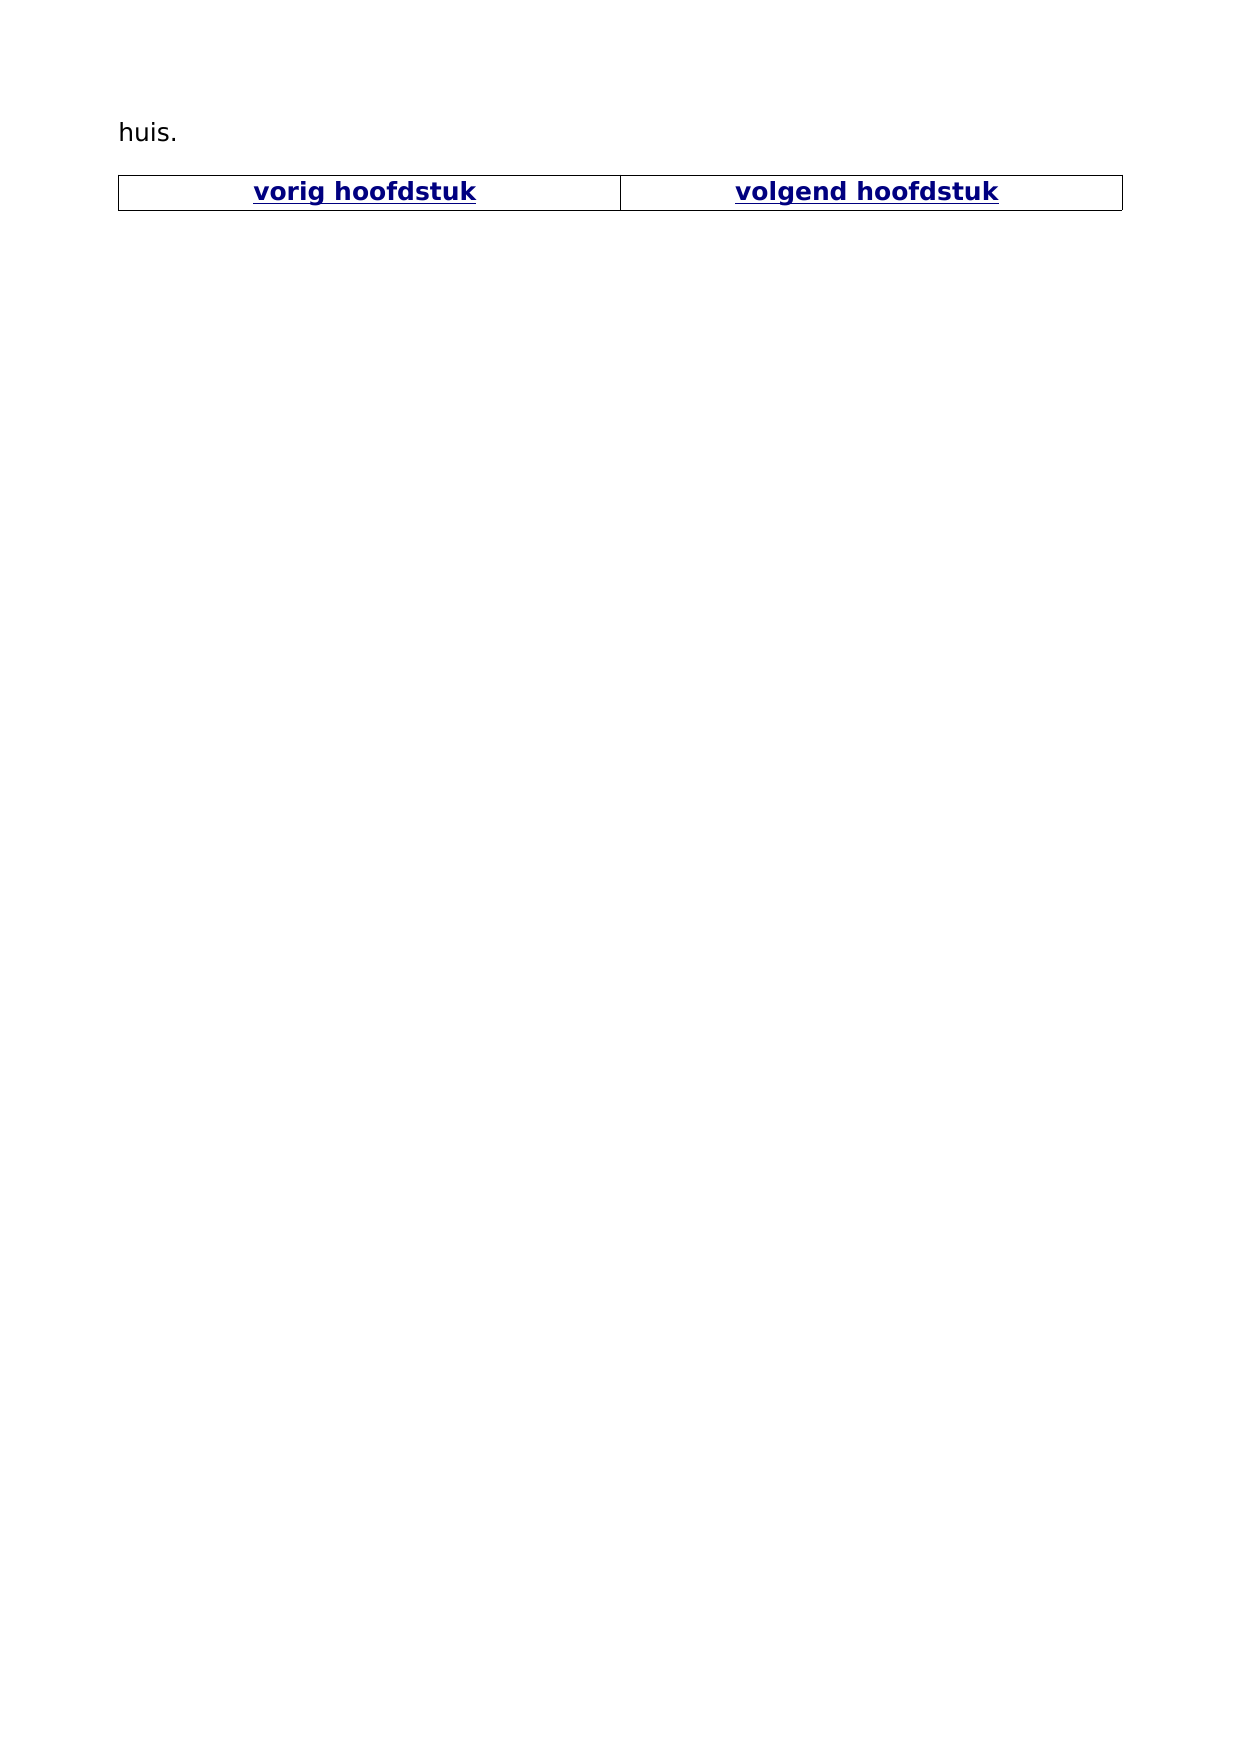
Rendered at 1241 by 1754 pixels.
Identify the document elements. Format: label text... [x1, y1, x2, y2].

table_header vorig hoofdstuk [119, 176, 620, 210]
table_header volgend hoofdstuk [621, 176, 1122, 210]
text huis. [118, 118, 1122, 147]
